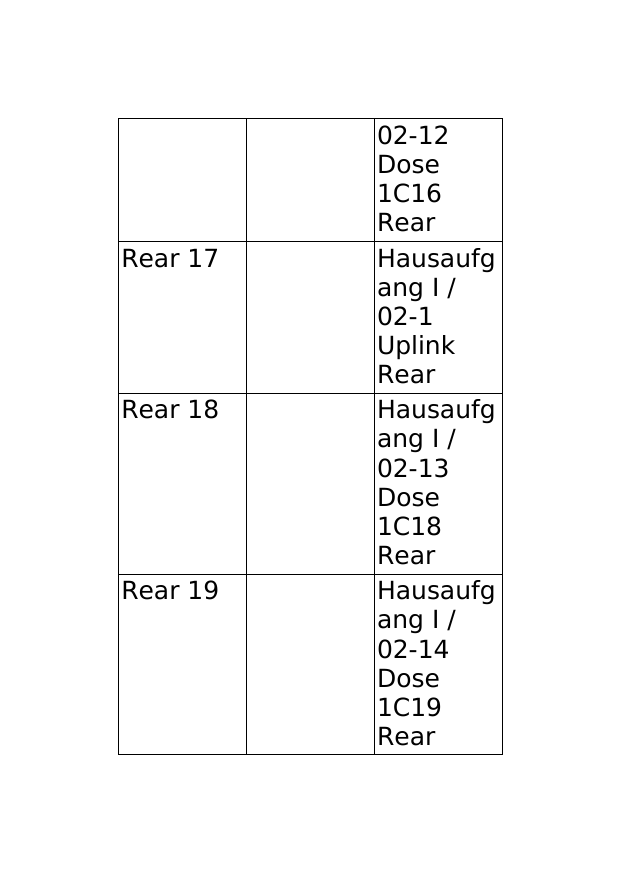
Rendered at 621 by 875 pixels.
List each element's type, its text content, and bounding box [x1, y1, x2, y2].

table_cell [247, 119, 374, 241]
table_cell [247, 394, 374, 573]
table_cell [247, 575, 374, 754]
table_cell 02-12 Dose 1C16 Rear [375, 119, 502, 241]
table_cell Hausaufgang I / 02-14 Dose 1C19 Rear [375, 575, 502, 754]
table_cell [247, 242, 374, 392]
table_cell Rear 18 [119, 394, 246, 573]
table_cell [119, 119, 246, 241]
table_cell Rear 17 [119, 242, 246, 392]
table_cell Hausaufgang I / 02-1 Uplink Rear [375, 242, 502, 392]
table_cell Rear 19 [119, 575, 246, 754]
table_cell Hausaufgang I / 02-13 Dose 1C18 Rear [375, 394, 502, 573]
